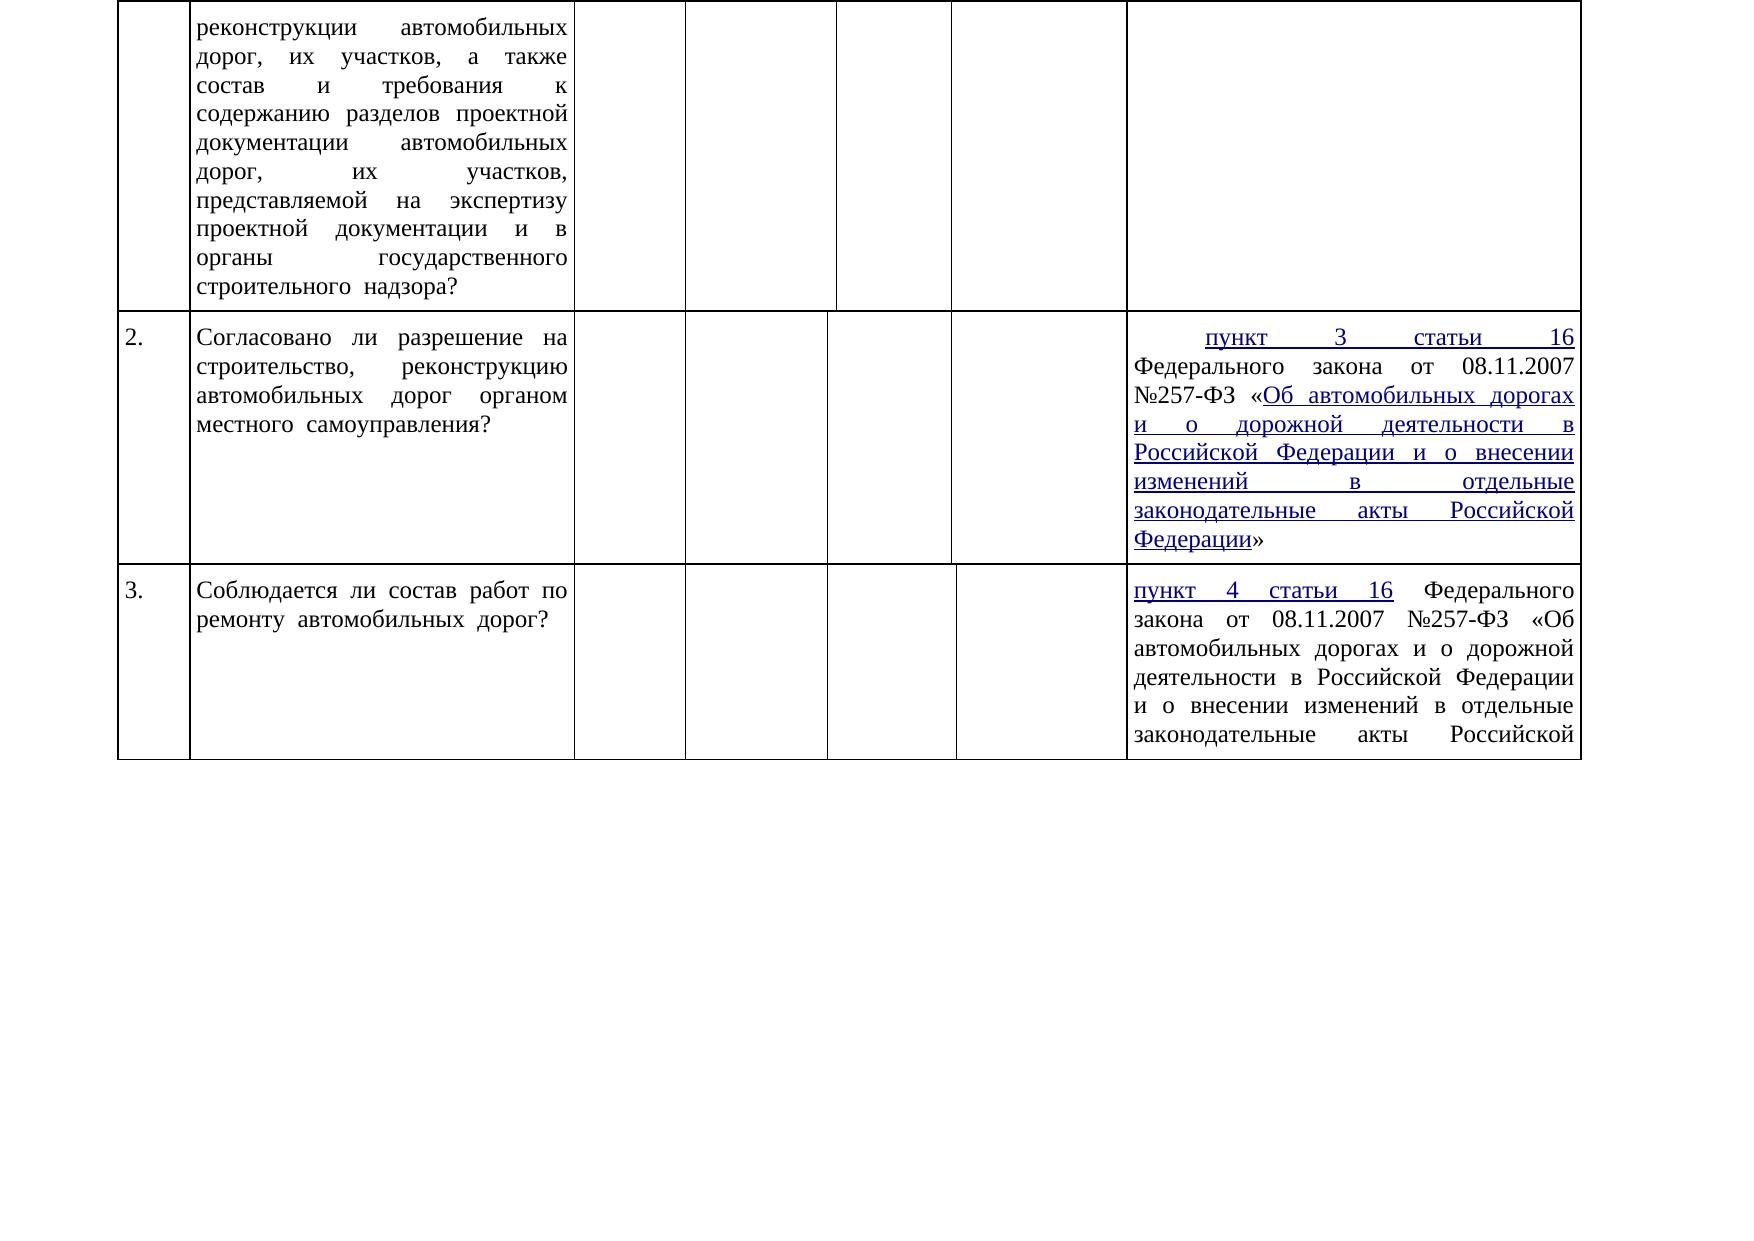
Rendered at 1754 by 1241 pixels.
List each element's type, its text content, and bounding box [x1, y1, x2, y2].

table_cell [1609, 563, 1616, 758]
table_cell [1595, 0, 1608, 310]
table_cell Согласовано ли разрешение на строительство, реконструкцию автомобильных дорог органом местного самоуправления? [191, 312, 574, 563]
table_cell [1582, 0, 1595, 310]
table_cell [686, 565, 827, 758]
table_cell пункт 3 статьи 16 Федерального закона от 08.11.2007 №257-ФЗ «Об автомобильных дорогах и о дорожной деятельности в Российской Федерации и о внесении изменений в отдельные законодательные акты Российской Федерации» [1128, 312, 1580, 563]
table_cell пункт 4 статьи 16 Федерального закона от 08.11.2007 №257-ФЗ «Об автомобильных дорогах и о дорожной деятельности в Российской Федерации и о внесении изменений в отдельные законодательные акты Российской [1128, 565, 1580, 758]
table_cell [837, 2, 951, 310]
table_cell [957, 565, 1126, 758]
table_cell [686, 312, 827, 563]
table_cell реконструкции автомобильных дорог, их участков, а также состав и требования к содержанию разделов проектной документации автомобильных дорог, их участков, представляемой на экспертизу проектной документации и в органы государственного строительного надзора? [191, 2, 574, 310]
table_cell [952, 2, 1126, 310]
table_cell [1582, 310, 1595, 563]
table_cell 3. [119, 565, 189, 758]
table_cell [828, 312, 951, 563]
table_cell [575, 2, 685, 310]
table_cell [828, 565, 956, 758]
table_cell [952, 312, 1126, 563]
table_cell [1595, 563, 1608, 758]
table_cell [1609, 0, 1616, 310]
table_cell [686, 2, 836, 310]
table_cell Соблюдается ли состав работ по ремонту автомобильных дорог? [191, 565, 574, 758]
table_cell [1609, 310, 1616, 563]
table_cell [575, 312, 685, 563]
table_cell [1128, 2, 1580, 310]
table_cell [1595, 310, 1608, 563]
table_cell [575, 565, 685, 758]
table_cell [1582, 563, 1595, 758]
table_cell [119, 2, 189, 310]
table_cell 2. [119, 312, 189, 563]
